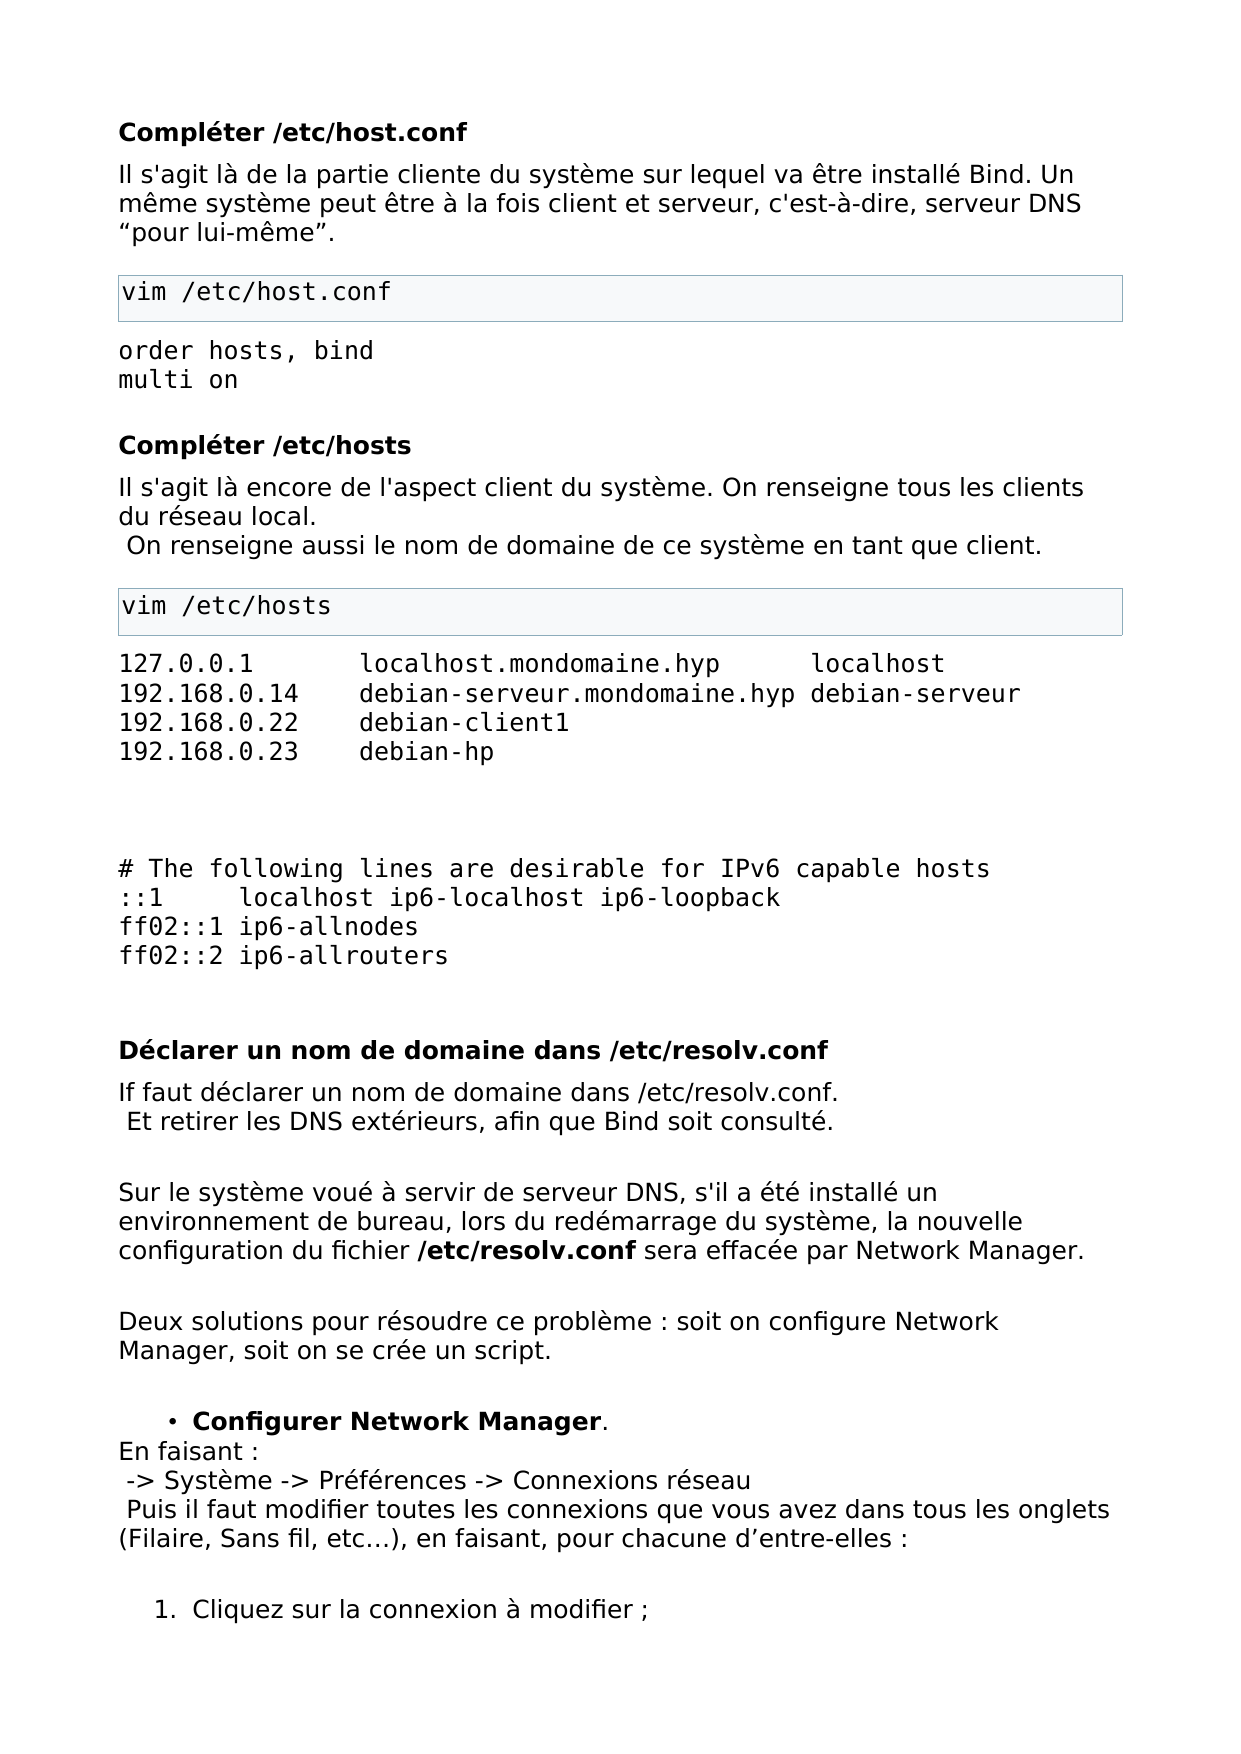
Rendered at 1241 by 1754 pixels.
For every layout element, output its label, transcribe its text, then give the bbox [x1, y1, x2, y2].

subtitle Compléter /etc/host.conf [118, 118, 1122, 147]
table_header vim /etc/hosts [119, 589, 1122, 635]
text Il s'agit là de la partie cliente du système sur lequel va être installé Bind. Un même système peut être à la fois client et serveur, c'est-à-dire, serveur DNS “pour lui-même”. [118, 160, 1122, 247]
subtitle Déclarer un nom de domaine dans /etc/resolv.conf [118, 1036, 1122, 1066]
text order hosts, bind multi on [118, 336, 1122, 395]
list Configurer Network Manager. [177, 1408, 1122, 1437]
text En faisant : -> Système -> Préférences -> Connexions réseau Puis il faut modifier toutes les connexions que vous avez dans tous les onglets (Filaire, Sans fil, etc…), en faisant, pour chacune d’entre-elles : [118, 1437, 1122, 1553]
list Cliquez sur la connexion à modifier ; [177, 1595, 1122, 1624]
text Sur le système voué à servir de serveur DNS, s'il a été installé un environnement de bureau, lors du redémarrage du système, la nouvelle configuration du fichier /etc/resolv.conf sera effacée par Network Manager. [118, 1178, 1122, 1295]
subtitle Compléter /etc/hosts [118, 431, 1122, 461]
text Deux solutions pour résoudre ce problème : soit on configure Network Manager, soit on se crée un script. [118, 1307, 1122, 1366]
text 127.0.0.1 localhost.mondomaine.hyp localhost 192.168.0.14 debian-serveur.mondomaine.hyp debian-serveur 192.168.0.22 debian-client1 192.168.0.23 debian-hp # The following lines are desirable for IPv6 capable hosts ::1 localhost ip6-localhost ip6-loopback ff02::1 ip6-allnodes ff02::2 ip6-allrouters [118, 650, 1122, 1000]
text Il s'agit là encore de l'aspect client du système. On renseigne tous les clients du réseau local. On renseigne aussi le nom de domaine de ce système en tant que client. [118, 473, 1122, 561]
text If faut déclarer un nom de domaine dans /etc/resolv.conf. Et retirer les DNS extérieurs, afin que Bind soit consulté. [118, 1078, 1122, 1166]
table_header vim /etc/host.conf [119, 276, 1122, 321]
